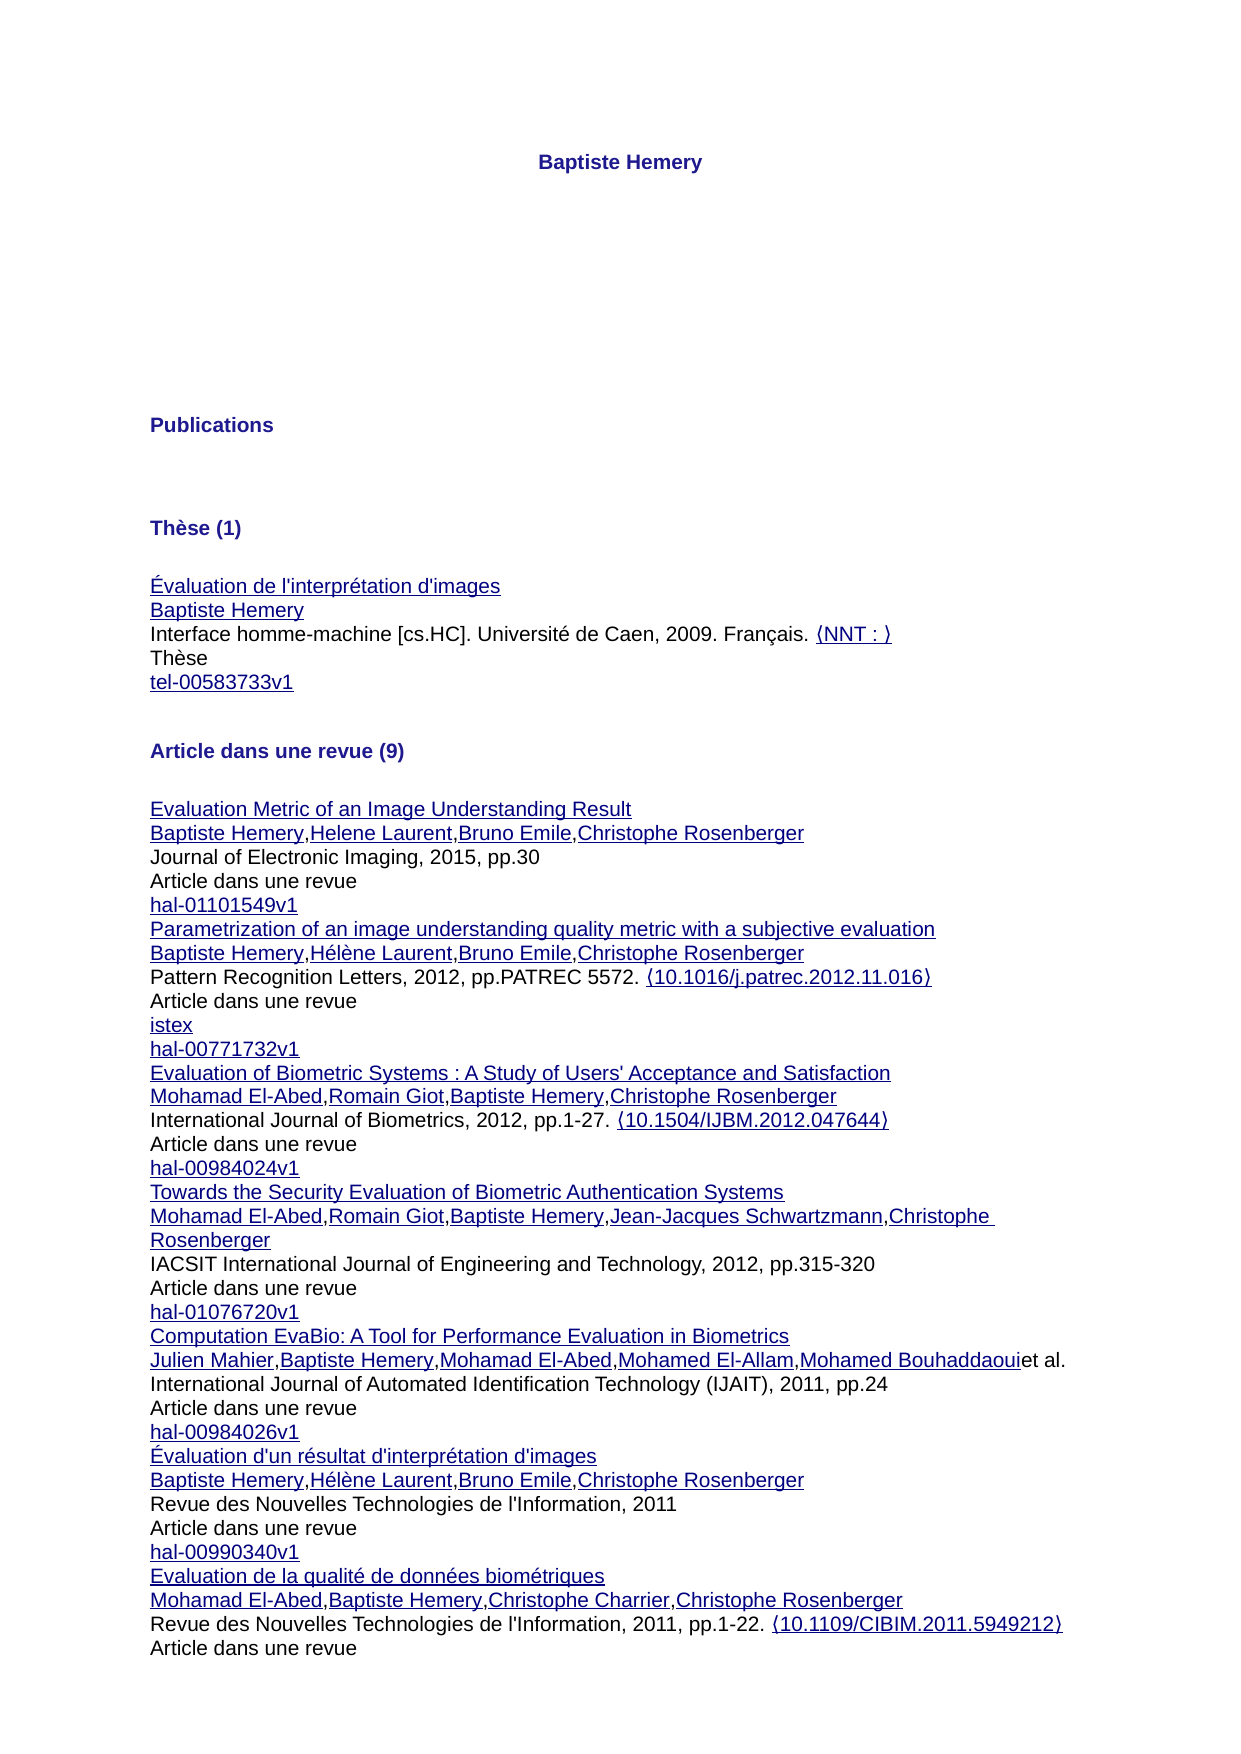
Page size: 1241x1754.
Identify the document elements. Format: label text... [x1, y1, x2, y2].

table_cell Computation EvaBio: A Tool for Performance Evaluation in Biometrics Julien Mahier,Baptiste Hemery,Mohamad El-Abed,Mohamed El-Allam,Mohamed Bouhaddaouiet al. International Journal of Automated Identification Technology (IJAIT), 2011, pp.24 Article dans une revue hal-00984026v1 [150, 1324, 1090, 1444]
table_cell Parametrization of an image understanding quality metric with a subjective evaluation Baptiste Hemery,Hélène Laurent,Bruno Emile,Christophe Rosenberger Pattern Recognition Letters, 2012, pp.PATREC 5572. ⟨10.1016/j.patrec.2012.11.016⟩ Article dans une revue istex hal-00771732v1 [150, 917, 1090, 1060]
subtitle Publications [150, 412, 1090, 436]
table_cell Evaluation de la qualité de données biométriques Mohamad El-Abed,Baptiste Hemery,Christophe Charrier,Christophe Rosenberger Revue des Nouvelles Technologies de l'Information, 2011, pp.1-22. ⟨10.1109/CIBIM.2011.5949212⟩ Article dans une revue [150, 1564, 1090, 1659]
table_header Évaluation de l'interprétation d'images Baptiste Hemery Interface homme-machine [cs.HC]. Université de Caen, 2009. Français. ⟨NNT : ⟩ Thèse tel-00583733v1 [150, 574, 1090, 694]
table_cell Évaluation d'un résultat d'interprétation d'images Baptiste Hemery,Hélène Laurent,Bruno Emile,Christophe Rosenberger Revue des Nouvelles Technologies de l'Information, 2011 Article dans une revue hal-00990340v1 [150, 1444, 1090, 1563]
subtitle Article dans une revue (9) [150, 738, 1090, 762]
subtitle Baptiste Hemery [150, 150, 1090, 174]
table_cell Evaluation of Biometric Systems : A Study of Users' Acceptance and Satisfaction Mohamad El-Abed,Romain Giot,Baptiste Hemery,Christophe Rosenberger International Journal of Biometrics, 2012, pp.1-27. ⟨10.1504/IJBM.2012.047644⟩ Article dans une revue hal-00984024v1 [150, 1060, 1090, 1180]
table_cell Towards the Security Evaluation of Biometric Authentication Systems Mohamad El-Abed,Romain Giot,Baptiste Hemery,Jean-Jacques Schwartzmann,Christophe Rosenberger IACSIT International Journal of Engineering and Technology, 2012, pp.315-320 Article dans une revue hal-01076720v1 [150, 1180, 1090, 1324]
table_header Evaluation Metric of an Image Understanding Result Baptiste Hemery,Helene Laurent,Bruno Emile,Christophe Rosenberger Journal of Electronic Imaging, 2015, pp.30 Article dans une revue hal-01101549v1 [150, 797, 1090, 917]
subtitle Thèse (1) [150, 516, 1090, 539]
